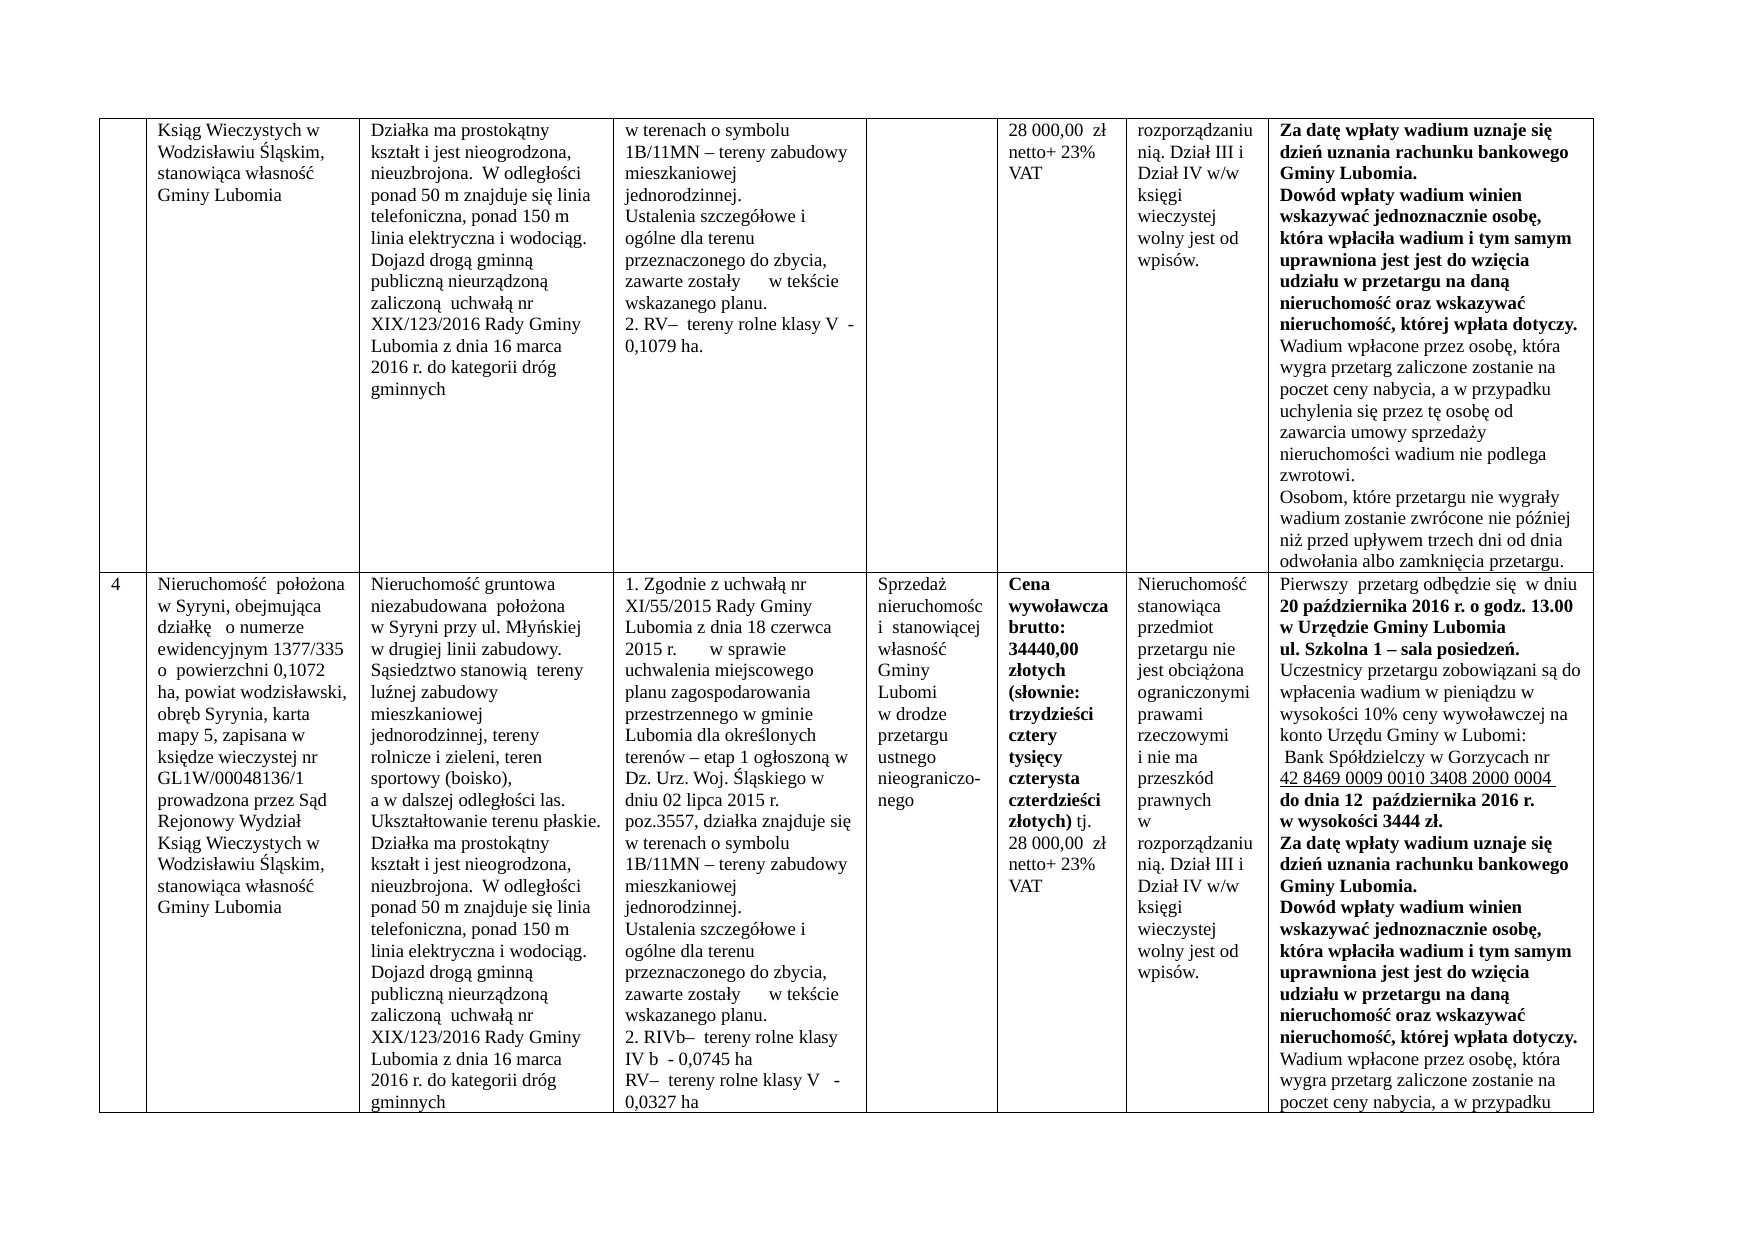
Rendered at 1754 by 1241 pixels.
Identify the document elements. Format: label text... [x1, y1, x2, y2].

table_cell [867, 119, 997, 572]
table_cell Za datę wpłaty wadium uznaje się dzień uznania rachunku bankowego Gminy Lubomia. Dowód wpłaty wadium winien wskazywać jednoznacznie osobę, która wpłaciła wadium i tym samym uprawniona jest jest do wzięcia udziału w przetargu na daną nieruchomość oraz wskazywać nieruchomość, której wpłata dotyczy. Wadium wpłacone przez osobę, która wygra przetarg zaliczone zostanie na poczet ceny nabycia, a w przypadku uchylenia się przez tę osobę od zawarcia umowy sprzedaży nieruchomości wadium nie podlega zwrotowi. Osobom, które przetargu nie wygrały wadium zostanie zwrócone nie później niż przed upływem trzech dni od dnia odwołania albo zamknięcia przetargu. [1269, 119, 1593, 572]
table_cell Działka ma prostokątny kształt i jest nieogrodzona, nieuzbrojona. W odległości ponad 50 m znajduje się linia telefoniczna, ponad 150 m linia elektryczna i wodociąg. Dojazd drogą gminną publiczną nieurządzoną zaliczoną uchwałą nr XIX/123/2016 Rady Gminy Lubomia z dnia 16 marca 2016 r. do kategorii dróg gminnych [360, 119, 613, 572]
table_cell 4 [100, 573, 146, 1112]
table_cell Nieruchomość położona w Syryni, obejmująca działkę o numerze ewidencyjnym 1377/335 o powierzchni 0,1072 ha, powiat wodzisławski, obręb Syrynia, karta mapy 5, zapisana w księdze wieczystej nr GL1W/00048136/1 prowadzona przez Sąd Rejonowy Wydział Ksiąg Wieczystych w Wodzisławiu Śląskim, stanowiąca własność Gminy Lubomia [147, 573, 359, 1112]
table_cell [100, 119, 146, 572]
table_cell rozporządzaniu nią. Dział III i Dział IV w/w księgi wieczystej wolny jest od wpisów. [1127, 119, 1268, 572]
table_cell Nieruchomość stanowiąca przedmiot przetargu nie jest obciążona ograniczonymi prawami rzeczowymi i nie ma przeszkód prawnych w rozporządzaniu nią. Dział III i Dział IV w/w księgi wieczystej wolny jest od wpisów. [1127, 573, 1268, 1112]
table_cell Nieruchomość gruntowa niezabudowana położona w Syryni przy ul. Młyńskiej w drugiej linii zabudowy. Sąsiedztwo stanowią tereny luźnej zabudowy mieszkaniowej jednorodzinnej, tereny rolnicze i zieleni, teren sportowy (boisko), a w dalszej odległości las. Ukształtowanie terenu płaskie. Działka ma prostokątny kształt i jest nieogrodzona, nieuzbrojona. W odległości ponad 50 m znajduje się linia telefoniczna, ponad 150 m linia elektryczna i wodociąg. Dojazd drogą gminną publiczną nieurządzoną zaliczoną uchwałą nr XIX/123/2016 Rady Gminy Lubomia z dnia 16 marca 2016 r. do kategorii dróg gminnych [360, 573, 613, 1112]
table_cell 1. Zgodnie z uchwałą nr XI/55/2015 Rady Gminy Lubomia z dnia 18 czerwca 2015 r. w sprawie uchwalenia miejscowego planu zagospodarowania przestrzennego w gminie Lubomia dla określonych terenów – etap 1 ogłoszoną w Dz. Urz. Woj. Śląskiego w dniu 02 lipca 2015 r. poz.3557, działka znajduje się w terenach o symbolu 1B/11MN – tereny zabudowy mieszkaniowej jednorodzinnej. Ustalenia szczegółowe i ogólne dla terenu przeznaczonego do zbycia, zawarte zostały w tekście wskazanego planu. 2. RIVb– tereny rolne klasy IV b - 0,0745 ha RV– tereny rolne klasy V - 0,0327 ha [614, 573, 866, 1112]
table_cell Cena wywoławcza brutto: 34440,00 złotych (słownie: trzydzieści cztery tysięcy czterysta czterdzieści złotych) tj. 28 000,00 zł netto+ 23% VAT [998, 573, 1126, 1112]
table_cell Pierwszy przetarg odbędzie się w dniu 20 października 2016 r. o godz. 13.00 w Urzędzie Gminy Lubomia ul. Szkolna 1 – sala posiedzeń. Uczestnicy przetargu zobowiązani są do wpłacenia wadium w pieniądzu w wysokości 10% ceny wywoławczej na konto Urzędu Gminy w Lubomi: Bank Spółdzielczy w Gorzycach nr 42 8469 0009 0010 3408 2000 0004 do dnia 12 października 2016 r. w wysokości 3444 zł. Za datę wpłaty wadium uznaje się dzień uznania rachunku bankowego Gminy Lubomia. Dowód wpłaty wadium winien wskazywać jednoznacznie osobę, która wpłaciła wadium i tym samym uprawniona jest jest do wzięcia udziału w przetargu na daną nieruchomość oraz wskazywać nieruchomość, której wpłata dotyczy. Wadium wpłacone przez osobę, która wygra przetarg zaliczone zostanie na poczet ceny nabycia, a w przypadku [1269, 573, 1593, 1112]
table_cell 28 000,00 zł netto+ 23% VAT [998, 119, 1126, 572]
table_cell Sprzedaż nieruchomości stanowiącej własność Gminy Lubomi w drodze przetargu ustnego nieograniczo-nego [867, 573, 997, 1112]
table_cell w terenach o symbolu 1B/11MN – tereny zabudowy mieszkaniowej jednorodzinnej. Ustalenia szczegółowe i ogólne dla terenu przeznaczonego do zbycia, zawarte zostały w tekście wskazanego planu. 2. RV– tereny rolne klasy V - 0,1079 ha. [614, 119, 866, 572]
table_cell Ksiąg Wieczystych w Wodzisławiu Śląskim, stanowiąca własność Gminy Lubomia [147, 119, 359, 572]
